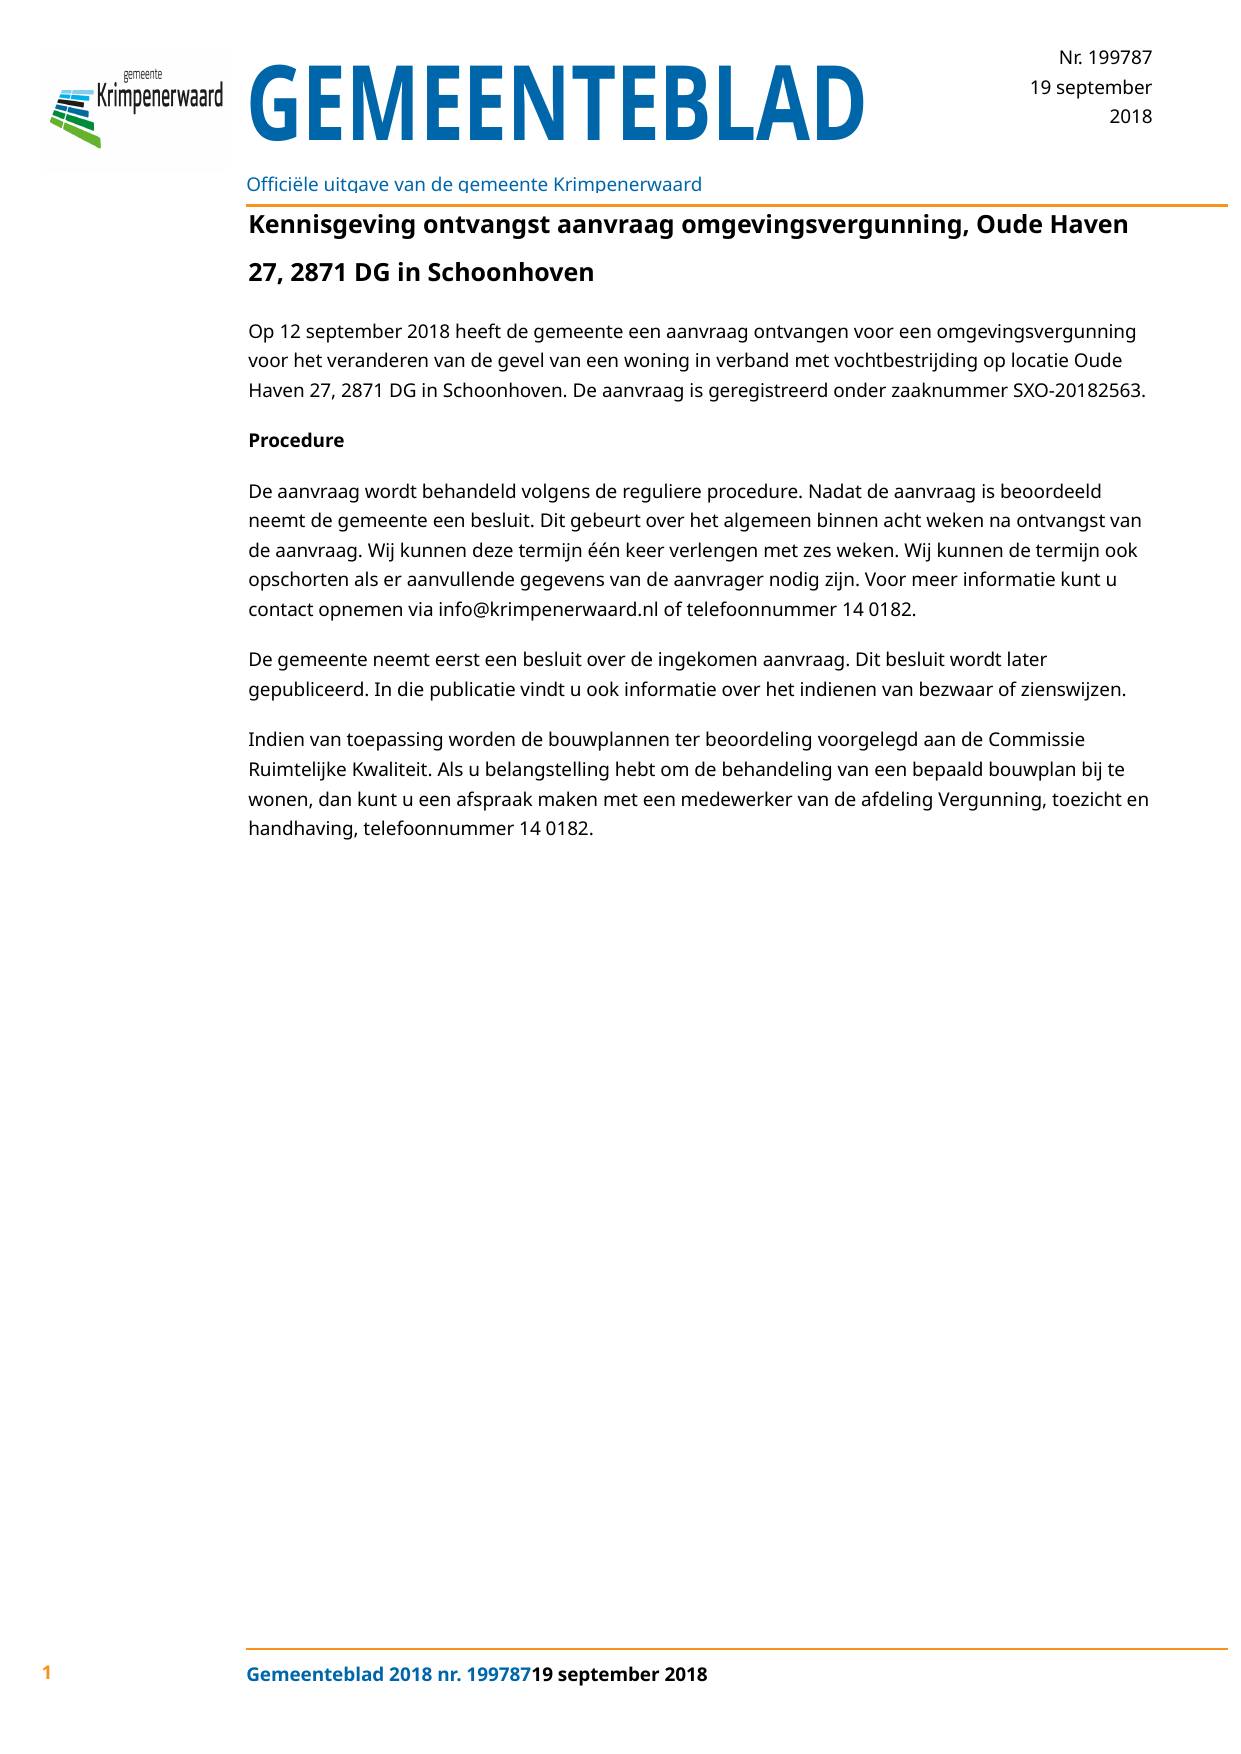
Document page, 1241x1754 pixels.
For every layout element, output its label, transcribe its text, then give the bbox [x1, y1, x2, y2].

text Kennisgeving ontvangst aanvraag omgevingsvergunning, Oude Haven 27, 2871 DG in Schoonhoven [248, 207, 1152, 288]
picture [41, 47, 231, 172]
text Indien van toepassing worden de bouwplannen ter beoordeling voorgelegd aan de Commissie Ruimtelijke Kwaliteit. Als u belangstelling hebt om de behandeling van een bepaald bouwplan bij te wonen, dan kunt u een afspraak maken met een medewerker van de afdeling Vergunning, toezicht en handhaving, telefoonnummer 14 0182. [248, 727, 1152, 841]
text Procedure [248, 427, 1152, 453]
text De aanvraag wordt behandeld volgens de reguliere procedure. Nadat de aanvraag is beoordeeld neemt de gemeente een besluit. Dit gebeurt over het algemeen binnen acht weken na ontvangst van de aanvraag. Wij kunnen deze termijn één keer verlengen met zes weken. Wij kunnen de termijn ook opschorten als er aanvullende gegevens van de aanvrager nodig zijn. Voor meer informatie kunt u contact opnemen via info@krimpenerwaard.nl of telefoonnummer 14 0182. [248, 478, 1152, 622]
text De gemeente neemt eerst een besluit over de ingekomen aanvraag. Dit besluit wordt later gepubliceerd. In die publicatie vindt u ook informatie over het indienen van bezwaar of zienswijzen. [248, 647, 1152, 702]
text Op 12 september 2018 heeft de gemeente een aanvraag ontvangen voor een omgevingsvergunning voor het veranderen van de gevel van een woning in verband met vochtbestrijding op locatie Oude Haven 27, 2871 DG in Schoonhoven. De aanvraag is geregistreerd onder zaaknummer SXO-20182563. [248, 318, 1152, 403]
